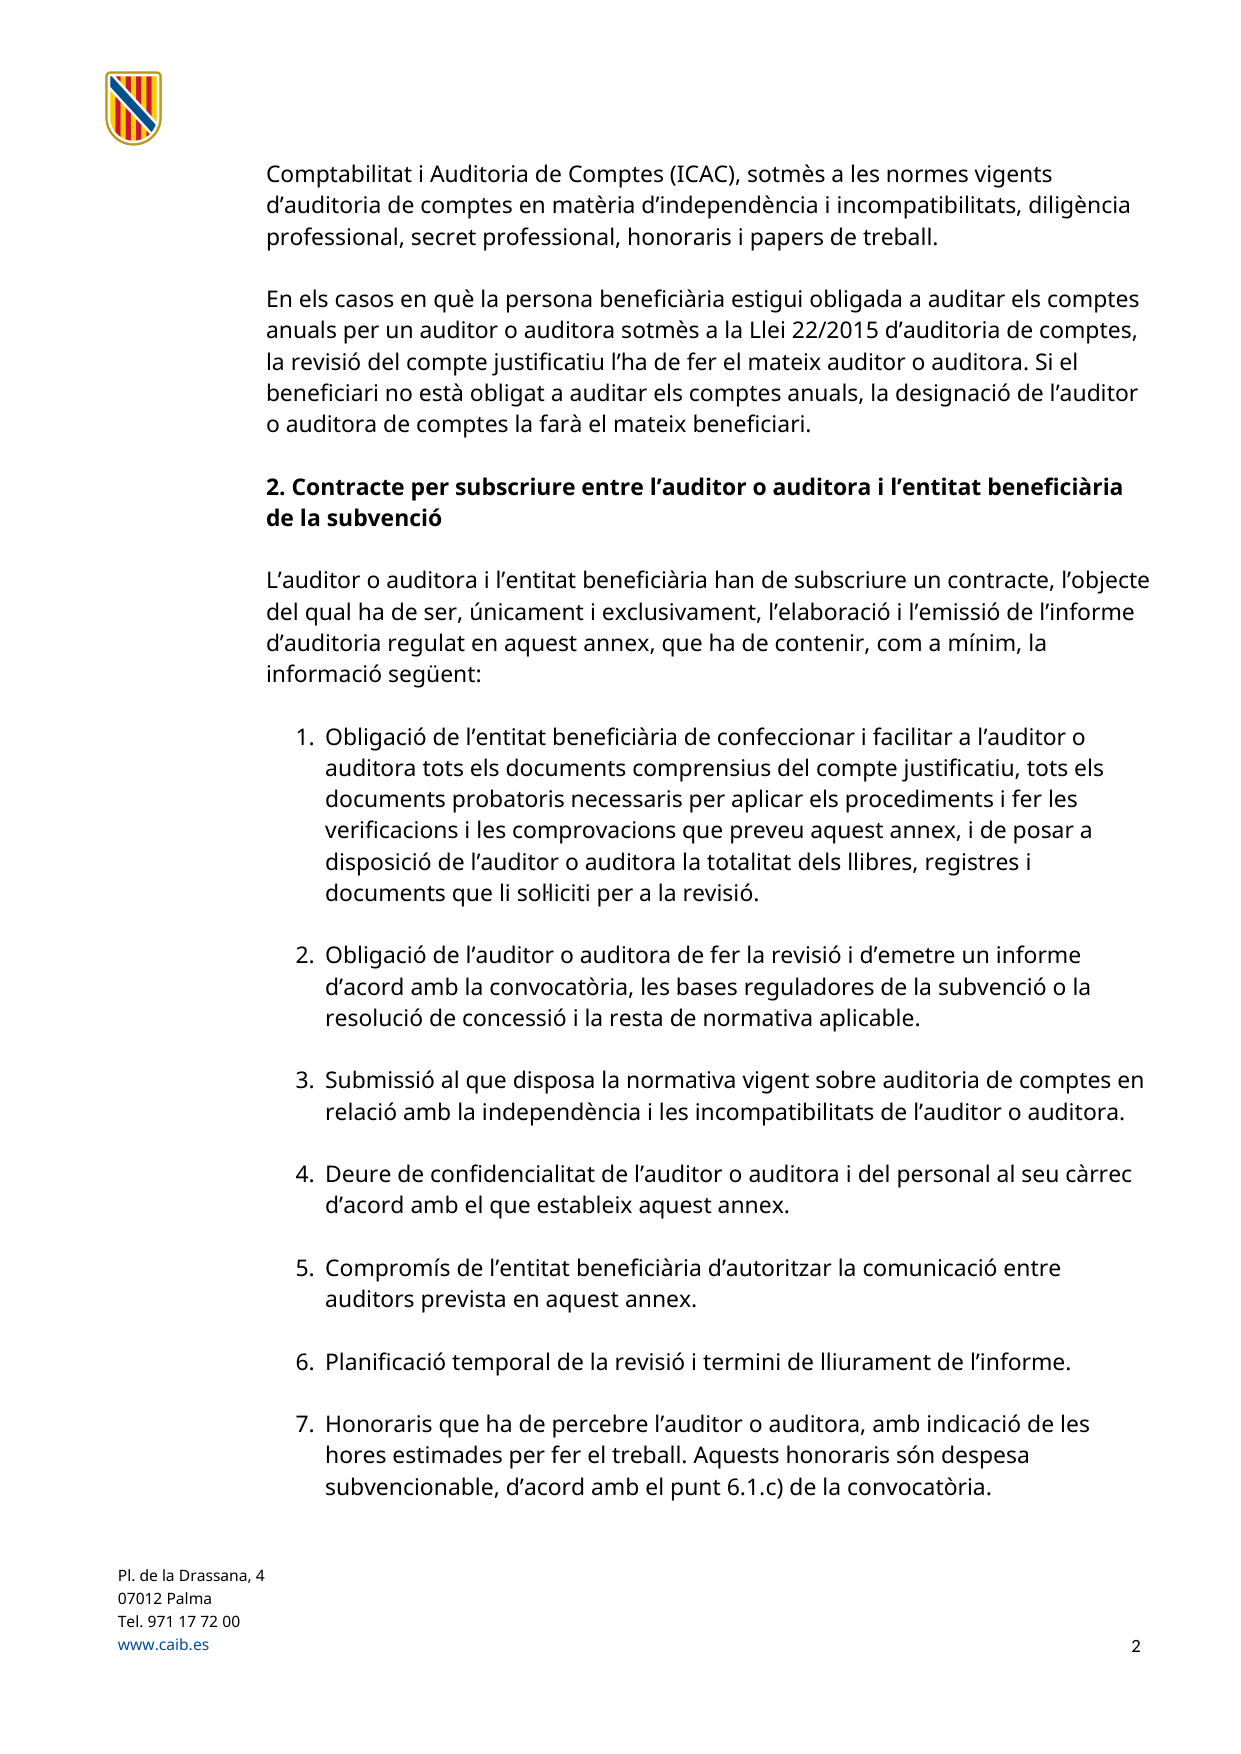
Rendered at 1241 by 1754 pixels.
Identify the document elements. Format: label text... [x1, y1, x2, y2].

list Obligació de l’auditor o auditora de fer la revisió i d’emetre un informe d’acord amb la convocatòria, les bases reguladores de la subvenció o la resolució de concessió i la resta de normativa aplicable. [295, 939, 1152, 1033]
list Planificació temporal de la revisió i termini de lliurament de l’informe. [295, 1345, 1152, 1377]
list Compromís de l’entitat beneficiària d’autoritzar la comunicació entre auditors prevista en aquest annex. [295, 1252, 1152, 1314]
list Submissió al que disposa la normativa vigent sobre auditoria de comptes en relació amb la independència i les incompatibilitats de l’auditor o auditora. [295, 1064, 1152, 1127]
list Obligació de l’entitat beneficiària de confeccionar i facilitar a l’auditor o auditora tots els documents comprensius del compte justificatiu, tots els documents probatoris necessaris per aplicar els procediments i fer les verificacions i les comprovacions que preveu aquest annex, i de posar a disposició de l’auditor o auditora la totalitat dels llibres, registres i documents que li sol·liciti per a la revisió. [295, 720, 1152, 908]
text 2. Contracte per subscriure entre l’auditor o auditora i l’entitat beneficiària de la subvenció [266, 470, 1152, 533]
text En els casos en què la persona beneficiària estigui obligada a auditar els comptes anuals per un auditor o auditora sotmès a la Llei 22/2015 d’auditoria de comptes, la revisió del compte justificatiu l’ha de fer el mateix auditor o auditora. Si el beneficiari no està obligat a auditar els comptes anuals, la designació de l’auditor o auditora de comptes la farà el mateix beneficiari. [266, 283, 1152, 439]
picture [87, 43, 180, 174]
text L’auditor o auditora i l’entitat beneficiària han de subscriure un contracte, l’objecte del qual ha de ser, únicament i exclusivament, l’elaboració i l’emissió de l’informe d’auditoria regulat en aquest annex, que ha de contenir, com a mínim, la informació següent: [266, 564, 1152, 689]
list Honoraris que ha de percebre l’auditor o auditora, amb indicació de les hores estimades per fer el treball. Aquests honoraris són despesa subvencionable, d’acord amb el punt 6.1.c) de la convocatòria. [295, 1408, 1152, 1502]
text Comptabilitat i Auditoria de Comptes (ICAC), sotmès a les normes vigents d’auditoria de comptes en matèria d’independència i incompatibilitats, diligència professional, secret professional, honoraris i papers de treball. [266, 158, 1152, 252]
list Deure de confidencialitat de l’auditor o auditora i del personal al seu càrrec d’acord amb el que estableix aquest annex. [295, 1158, 1152, 1220]
